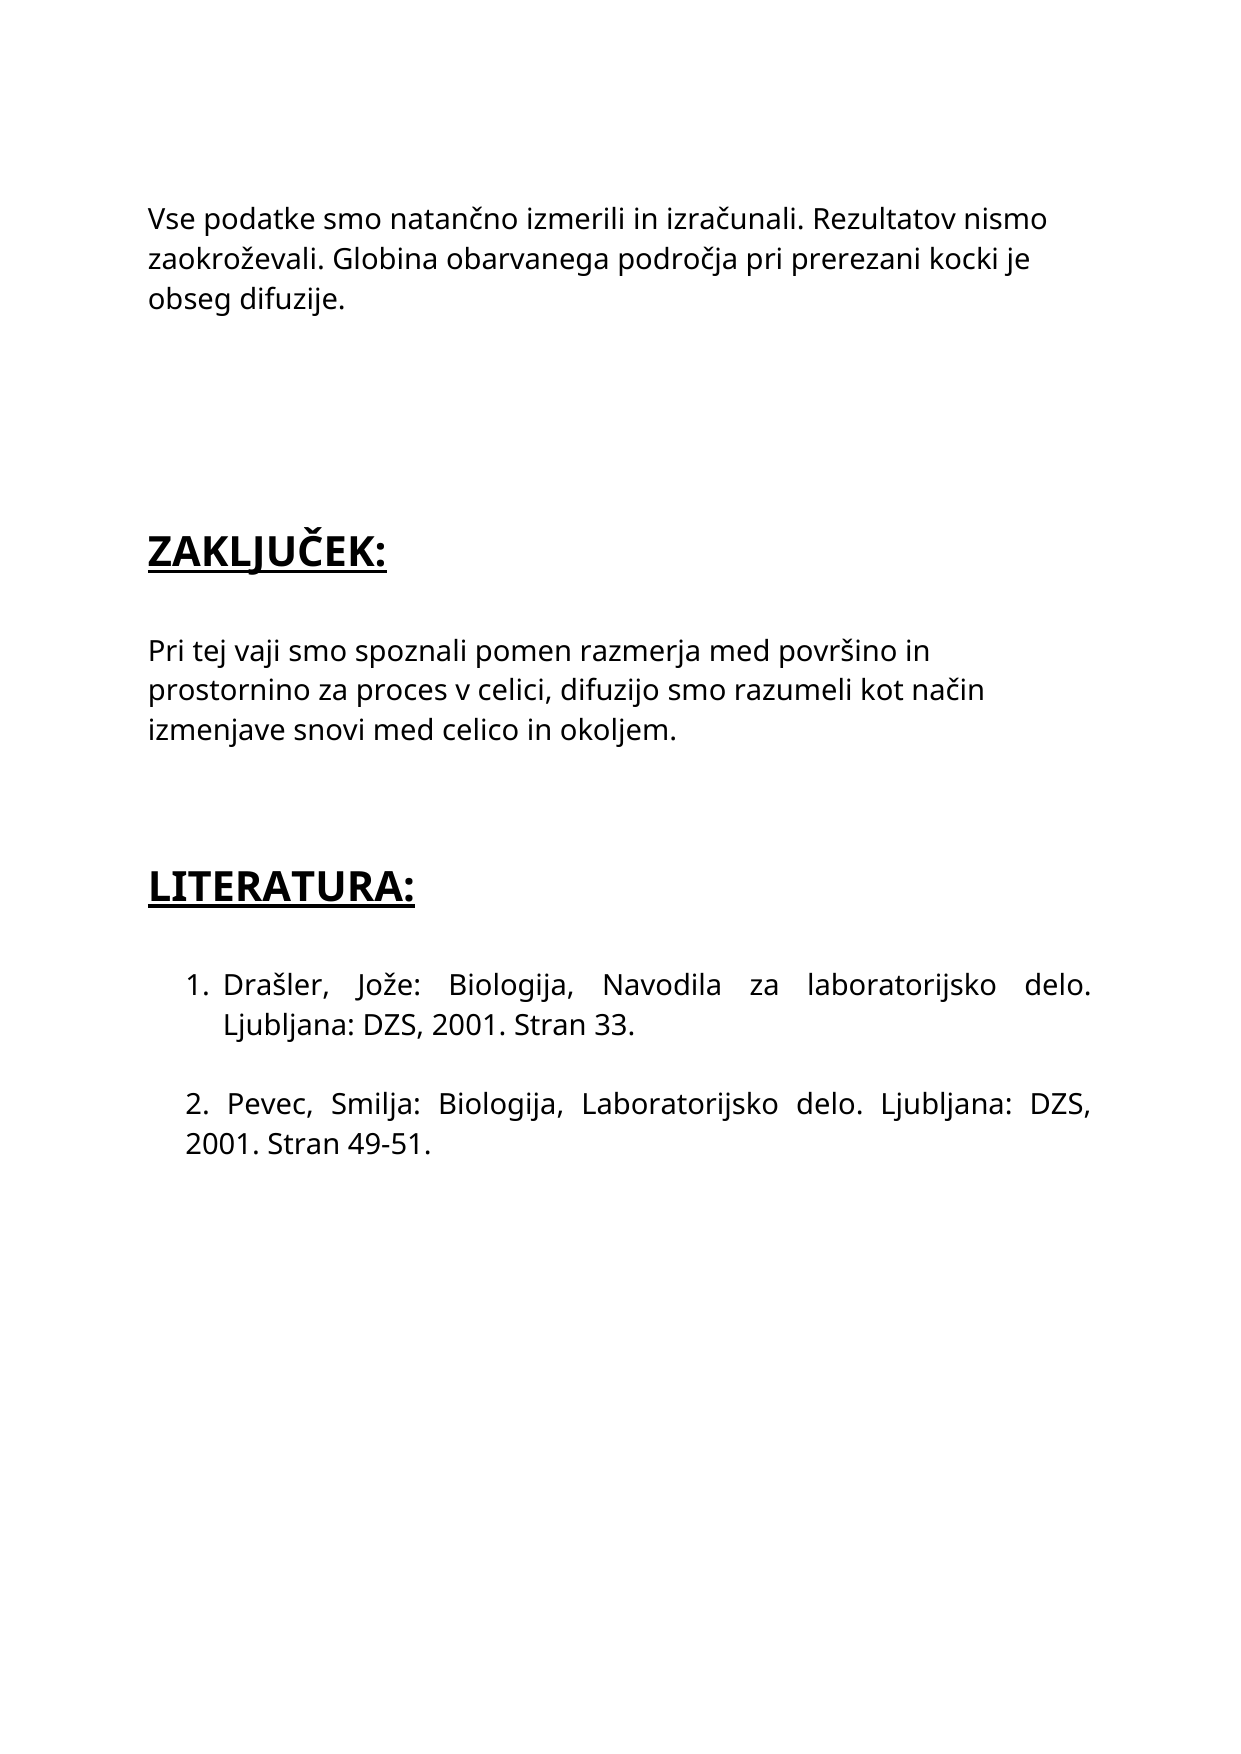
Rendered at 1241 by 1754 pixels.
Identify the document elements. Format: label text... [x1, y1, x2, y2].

text LITERATURA: [148, 857, 1093, 913]
text Pri tej vaji smo spoznali pomen razmerja med površino in prostornino za proces v celici, difuzijo smo razumeli kot način izmenjave snovi med celico in okoljem. [148, 630, 1093, 749]
list Drašler, Jože: Biologija, Navodila za laboratorijsko delo. Ljubljana: DZS, 2001. Stran 33. [185, 964, 1093, 1044]
text Vse podatke smo natančno izmerili in izračunali. Rezultatov nismo zaokroževali. Globina obarvanega področja pri prerezani kocki je obseg difuzije. [148, 199, 1093, 318]
text ZAKLJUČEK: [148, 522, 1093, 579]
text 2. Pevec, Smilja: Biologija, Laboratorijsko delo. Ljubljana: DZS, 2001. Stran 49-51. [185, 1083, 1093, 1163]
